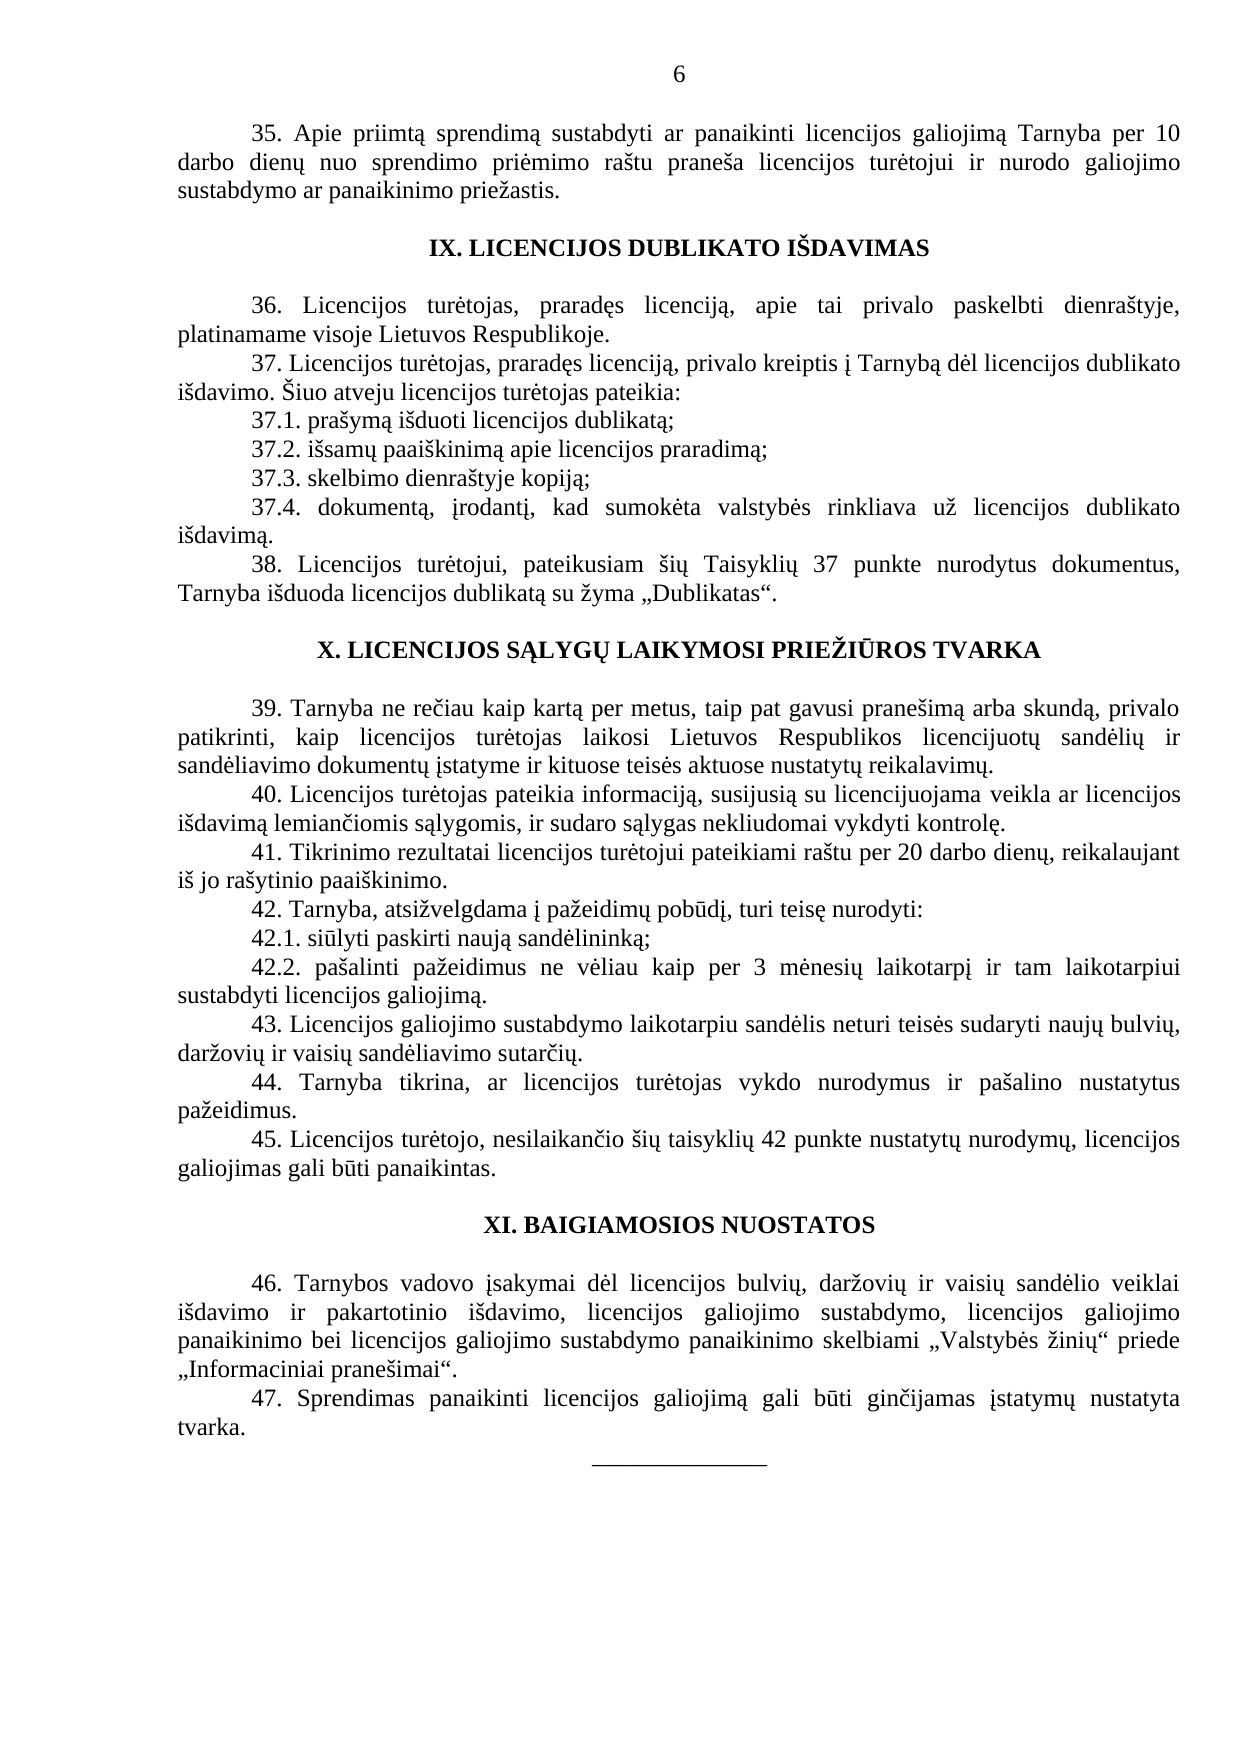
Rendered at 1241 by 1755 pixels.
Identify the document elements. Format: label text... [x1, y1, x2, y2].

text 37.3. skelbimo dienraštyje kopiją; [177, 463, 1181, 492]
text X. LICENCIJOS SĄLYGŲ LAIKYMOSI PRIEŽIŪROS TVARKA [177, 636, 1181, 664]
text 36. Licencijos turėtojas, praradęs licenciją, apie tai privalo paskelbti dienraštyje, platinamame visoje Lietuvos Respublikoje. [177, 291, 1181, 348]
text 37. Licencijos turėtojas, praradęs licenciją, privalo kreiptis į Tarnybą dėl licencijos dublikato išdavimo. Šiuo atveju licencijos turėtojas pateikia: [177, 348, 1181, 406]
text 45. Licencijos turėtojo, nesilaikančio šių taisyklių 42 punkte nustatytų nurodymų, licencijos galiojimas gali būti panaikintas. [177, 1124, 1181, 1182]
text 42.2. pašalinti pažeidimus ne vėliau kaip per 3 mėnesių laikotarpį ir tam laikotarpiui sustabdyti licencijos galiojimą. [177, 952, 1181, 1009]
text ______________ [177, 1441, 1181, 1469]
text Xi. BAIGIAMOSIOS NUOSTATOS [177, 1211, 1181, 1239]
text 43. Licencijos galiojimo sustabdymo laikotarpiu sandėlis neturi teisės sudaryti naujų bulvių, daržovių ir vaisių sandėliavimo sutarčių. [177, 1009, 1181, 1067]
text 46. Tarnybos vadovo įsakymai dėl licencijos bulvių, daržovių ir vaisių sandėlio veiklai išdavimo ir pakartotinio išdavimo, licencijos galiojimo sustabdymo, licencijos galiojimo panaikinimo bei licencijos galiojimo sustabdymo panaikinimo skelbiami „Valstybės žinių“ priede „Informaciniai pranešimai“. [177, 1268, 1181, 1383]
text 39. Tarnyba ne rečiau kaip kartą per metus, taip pat gavusi pranešimą arba skundą, privalo patikrinti, kaip licencijos turėtojas laikosi Lietuvos Respublikos licencijuotų sandėlių ir sandėliavimo dokumentų įstatyme ir kituose teisės aktuose nustatytų reikalavimų. [177, 693, 1181, 779]
text 37.1. prašymą išduoti licencijos dublikatą; [177, 406, 1181, 434]
text 42. Tarnyba, atsižvelgdama į pažeidimų pobūdį, turi teisę nurodyti: [177, 894, 1181, 923]
text 37.4. dokumentą, įrodantį, kad sumokėta valstybės rinkliava už licencijos dublikato išdavimą. [177, 492, 1181, 549]
text IX. LICENCIJOS DUBLIKATO IŠDAVIMAS [177, 233, 1181, 262]
text 40. Licencijos turėtojas pateikia informaciją, susijusią su licencijuojama veikla ar licencijos išdavimą lemiančiomis sąlygomis, ir sudaro sąlygas nekliudomai vykdyti kontrolę. [177, 779, 1181, 837]
text 41. Tikrinimo rezultatai licencijos turėtojui pateikiami raštu per 20 darbo dienų, reikalaujant iš jo rašytinio paaiškinimo. [177, 837, 1181, 894]
text 47. Sprendimas panaikinti licencijos galiojimą gali būti ginčijamas įstatymų nustatyta tvarka. [177, 1383, 1181, 1441]
text 35. Apie priimtą sprendimą sustabdyti ar panaikinti licencijos galiojimą Tarnyba per 10 darbo dienų nuo sprendimo priėmimo raštu praneša licencijos turėtojui ir nurodo galiojimo sustabdymo ar panaikinimo priežastis. [177, 118, 1181, 204]
text 37.2. išsamų paaiškinimą apie licencijos praradimą; [177, 434, 1181, 463]
text 42.1. siūlyti paskirti naują sandėlininką; [177, 923, 1181, 952]
text 38. Licencijos turėtojui, pateikusiam šių Taisyklių 37 punkte nurodytus dokumentus, Tarnyba išduoda licencijos dublikatą su žyma „Dublikatas“. [177, 549, 1181, 607]
text 44. Tarnyba tikrina, ar licencijos turėtojas vykdo nurodymus ir pašalino nustatytus pažeidimus. [177, 1067, 1181, 1124]
